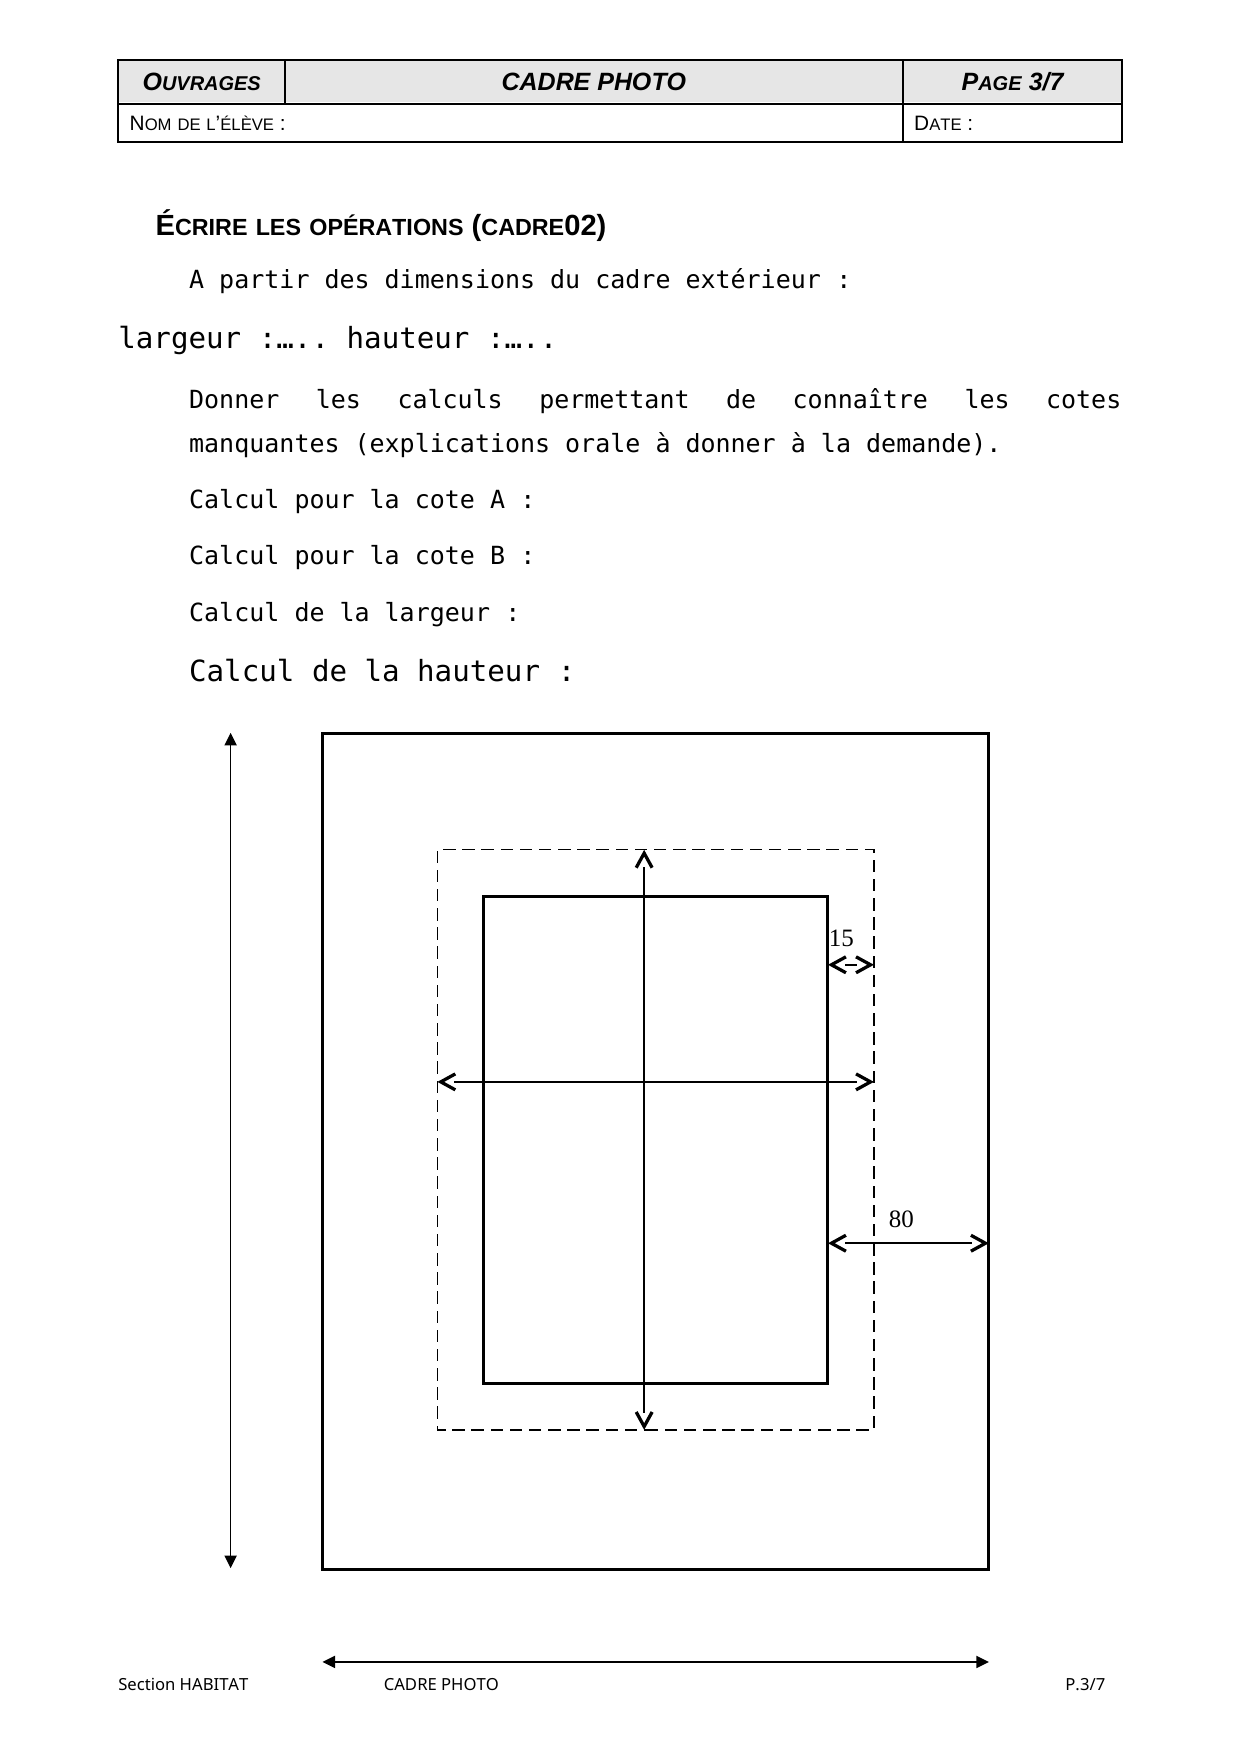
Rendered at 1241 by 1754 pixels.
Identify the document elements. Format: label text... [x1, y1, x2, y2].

text Donner les calculs permettant de connaître les cotes manquantes (explications orale à donner à la demande). [189, 385, 1122, 458]
text Calcul pour la cote B : [189, 542, 1122, 571]
text largeur :….. hauteur :….. [118, 322, 1122, 356]
text A partir des dimensions du cadre extérieur : [189, 266, 1122, 295]
text Calcul pour la cote A : [189, 485, 1122, 514]
subtitle Écrire les opérations (cadre02) [155, 208, 1122, 242]
text Calcul de la hauteur : [189, 654, 1122, 688]
text Calcul de la largeur : [189, 598, 1122, 627]
